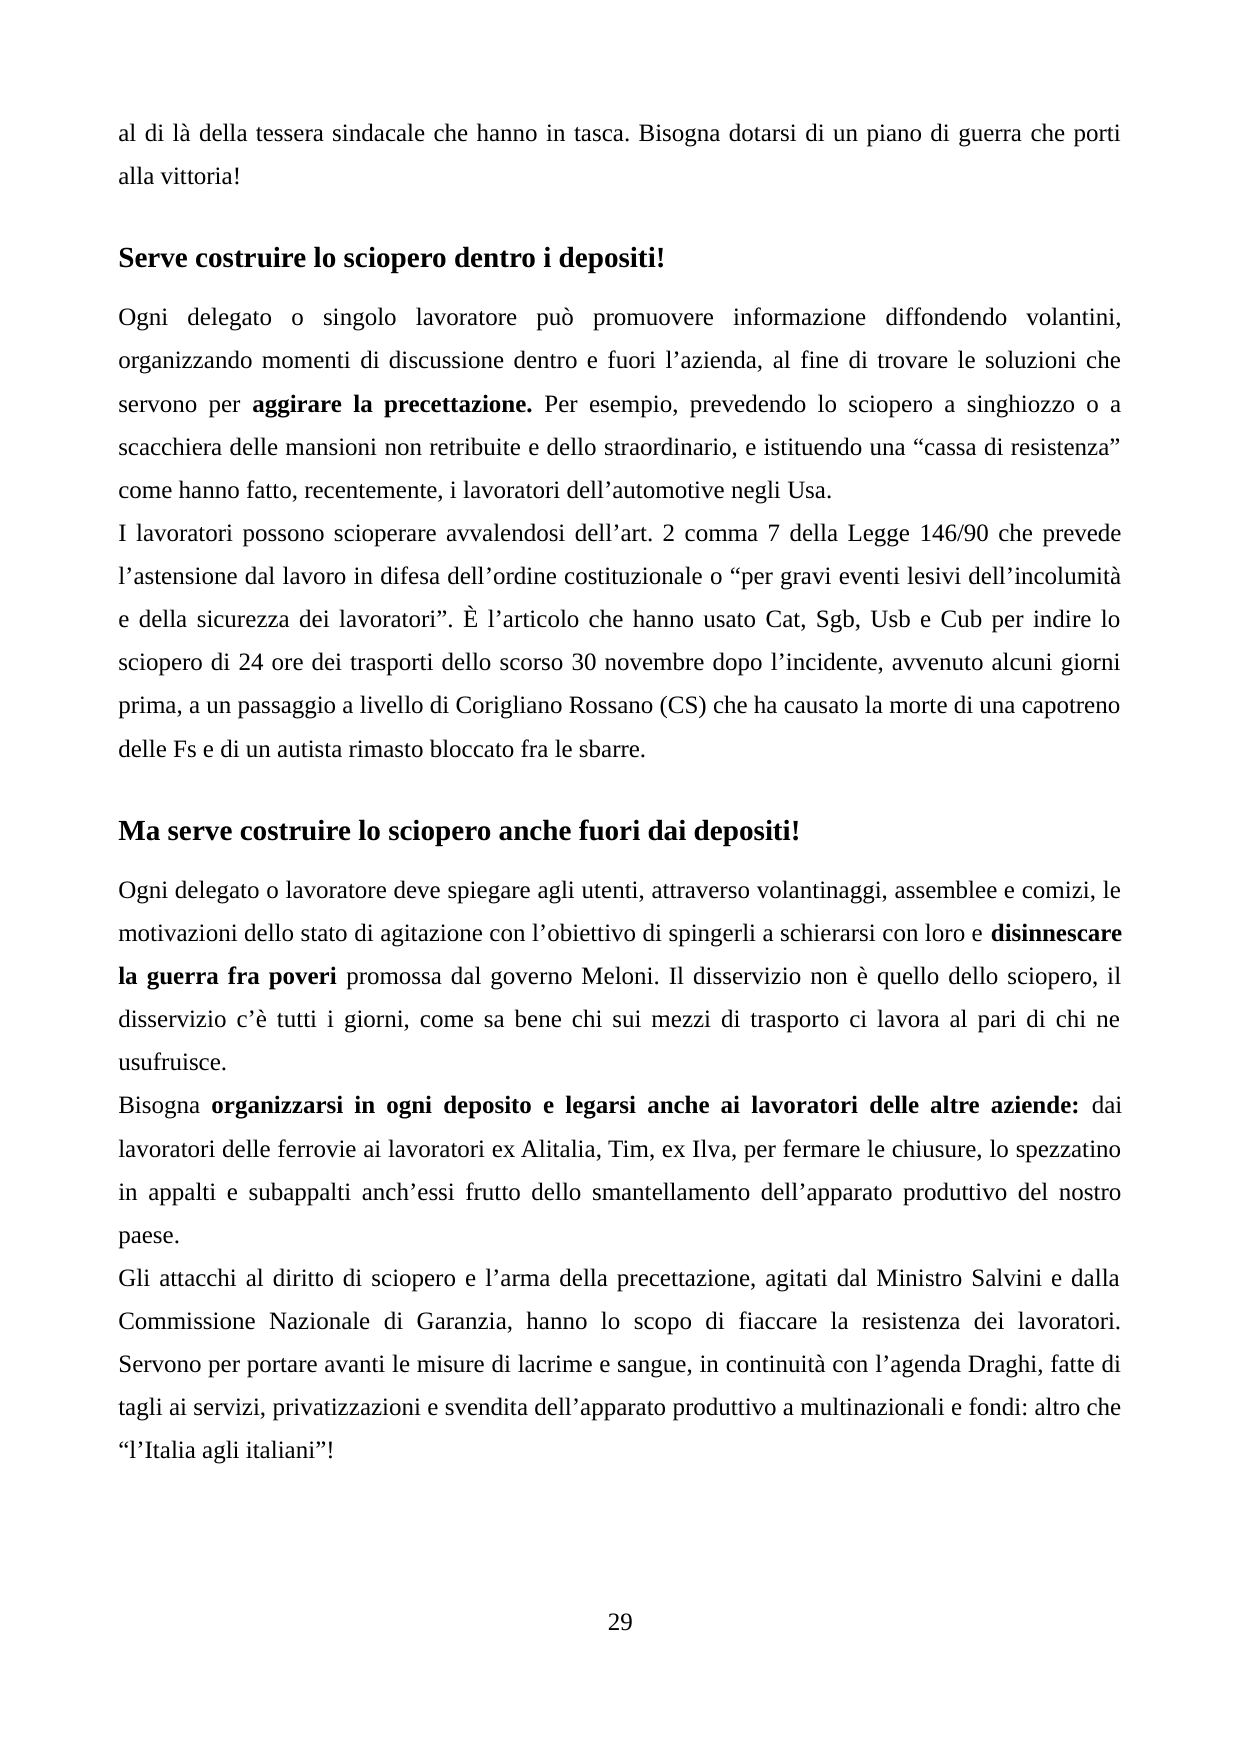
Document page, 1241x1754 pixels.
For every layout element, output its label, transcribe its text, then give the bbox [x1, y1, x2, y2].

text Ma serve costruire lo sciopero anche fuori dai depositi! [118, 813, 1122, 846]
text Serve costruire lo sciopero dentro i depositi! [118, 240, 1122, 274]
text Gli attacchi al diritto di sciopero e l’arma della precettazione, agitati dal Ministro Salvini e dalla Commissione Nazionale di Garanzia, hanno lo scopo di fiaccare la resistenza dei lavoratori. Servono per portare avanti le misure di lacrime e sangue, in continuità con l’agenda Draghi, fatte di tagli ai servizi, privatizzazioni e svendita dell’apparato produttivo a multinazionali e fondi: altro che “l’Italia agli italiani”! [118, 1263, 1122, 1464]
text al di là della tessera sindacale che hanno in tasca. Bisogna dotarsi di un piano di guerra che porti alla vittoria! [118, 118, 1122, 190]
text Bisogna organizzarsi in ogni deposito e legarsi anche ai lavoratori delle altre aziende: dai lavoratori delle ferrovie ai lavoratori ex Alitalia, Tim, ex Ilva, per fermare le chiusure, lo spezzatino in appalti e subappalti anch’essi frutto dello smantellamento dell’apparato produttivo del nostro paese. [118, 1091, 1122, 1249]
text Ogni delegato o lavoratore deve spiegare agli utenti, attraverso volantinaggi, assemblee e comizi, le motivazioni dello stato di agitazione con l’obiettivo di spingerli a schierarsi con loro e disinnescare la guerra fra poveri promossa dal governo Meloni. Il disservizio non è quello dello sciopero, il disservizio c’è tutti i giorni, come sa bene chi sui mezzi di trasporto ci lavora al pari di chi ne usufruisce. [118, 875, 1122, 1076]
text I lavoratori possono scioperare avvalendosi dell’art. 2 comma 7 della Legge 146/90 che prevede l’astensione dal lavoro in difesa dell’ordine costituzionale o “per gravi eventi lesivi dell’incolumità e della sicurezza dei lavoratori”. È l’articolo che hanno usato Cat, Sgb, Usb e Cub per indire lo sciopero di 24 ore dei trasporti dello scorso 30 novembre dopo l’incidente, avvenuto alcuni giorni prima, a un passaggio a livello di Corigliano Rossano (CS) che ha causato la morte di una capotreno delle Fs e di un autista rimasto bloccato fra le sbarre. [118, 518, 1122, 762]
text Ogni delegato o singolo lavoratore può promuovere informazione diffondendo volantini, organizzando momenti di discussione dentro e fuori l’azienda, al fine di trovare le soluzioni che servono per aggirare la precettazione. Per esempio, prevedendo lo sciopero a singhiozzo o a scacchiera delle mansioni non retribuite e dello straordinario, e istituendo una “cassa di resistenza” come hanno fatto, recentemente, i lavoratori dell’automotive negli Usa. [118, 302, 1122, 504]
